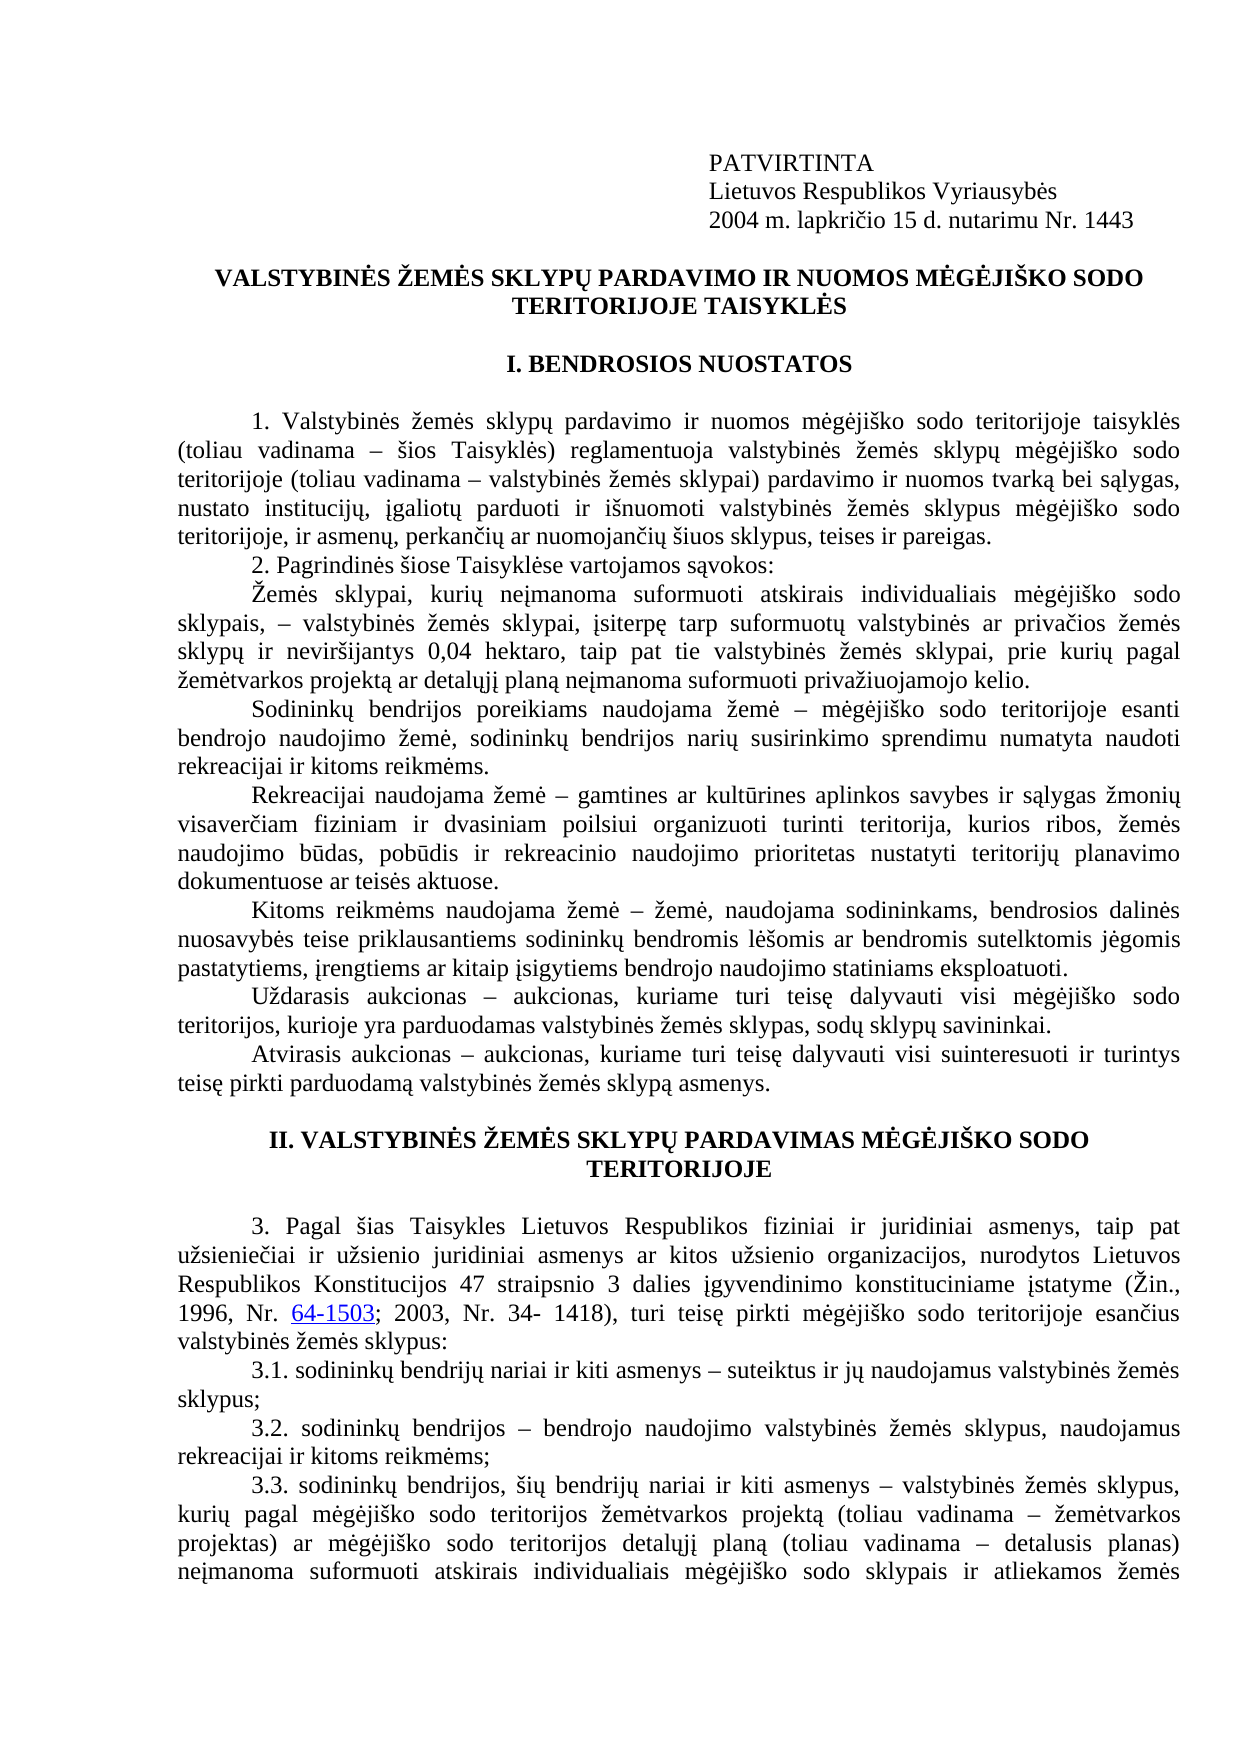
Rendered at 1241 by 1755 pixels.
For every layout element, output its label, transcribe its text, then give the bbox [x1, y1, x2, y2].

text VALSTYBINĖS ŽEMĖS SKLYPŲ PARDAVIMO IR NUOMOS MĖGĖJIŠKO SODO TERITORIJOJE TAISYKLĖS [177, 263, 1181, 320]
text I. BENDROSIOS NUOSTATOS [177, 349, 1181, 378]
text 2004 m. lapkričio 15 d. nutarimu Nr. 1443 [177, 205, 1181, 234]
text 2. Pagrindinės šiose Taisyklėse vartojamos sąvokos: [177, 550, 1181, 579]
text Uždarasis aukcionas – aukcionas, kuriame turi teisę dalyvauti visi mėgėjiško sodo teritorijos, kurioje yra parduodamas valstybinės žemės sklypas, sodų sklypų savininkai. [177, 981, 1181, 1039]
text 3. Pagal šias Taisykles Lietuvos Respublikos fiziniai ir juridiniai asmenys, taip pat užsieniečiai ir užsienio juridiniai asmenys ar kitos užsienio organizacijos, nurodytos Lietuvos Respublikos Konstitucijos 47 straipsnio 3 dalies įgyvendinimo konstituciniame įstatyme (Žin., 1996, Nr. 64-1503; 2003, Nr. 34- 1418), turi teisę pirkti mėgėjiško sodo teritorijoje esančius valstybinės žemės sklypus: [177, 1211, 1181, 1355]
text Sodininkų bendrijos poreikiams naudojama žemė – mėgėjiško sodo teritorijoje esanti bendrojo naudojimo žemė, sodininkų bendrijos narių susirinkimo sprendimu numatyta naudoti rekreacijai ir kitoms reikmėms. [177, 694, 1181, 780]
text 1. Valstybinės žemės sklypų pardavimo ir nuomos mėgėjiško sodo teritorijoje taisyklės (toliau vadinama – šios Taisyklės) reglamentuoja valstybinės žemės sklypų mėgėjiško sodo teritorijoje (toliau vadinama – valstybinės žemės sklypai) pardavimo ir nuomos tvarką bei sąlygas, nustato institucijų, įgaliotų parduoti ir išnuomoti valstybinės žemės sklypus mėgėjiško sodo teritorijoje, ir asmenų, perkančių ar nuomojančių šiuos sklypus, teises ir pareigas. [177, 406, 1181, 550]
text Žemės sklypai, kurių neįmanoma suformuoti atskirais individualiais mėgėjiško sodo sklypais, – valstybinės žemės sklypai, įsiterpę tarp suformuotų valstybinės ar privačios žemės sklypų ir neviršijantys 0,04 hektaro, taip pat tie valstybinės žemės sklypai, prie kurių pagal žemėtvarkos projektą ar detalųjį planą neįmanoma suformuoti privažiuojamojo kelio. [177, 579, 1181, 694]
text II. VALSTYBINĖS ŽEMĖS SKLYPŲ PARDAVIMAS MĖGĖJIŠKO SODO TERITORIJOJE [177, 1125, 1181, 1183]
text Kitoms reikmėms naudojama žemė – žemė, naudojama sodininkams, bendrosios dalinės nuosavybės teise priklausantiems sodininkų bendromis lėšomis ar bendromis sutelktomis jėgomis pastatytiems, įrengtiems ar kitaip įsigytiems bendrojo naudojimo statiniams eksploatuoti. [177, 895, 1181, 981]
text PATVIRTINTA [177, 148, 1181, 176]
text Atvirasis aukcionas – aukcionas, kuriame turi teisę dalyvauti visi suinteresuoti ir turintys teisę pirkti parduodamą valstybinės žemės sklypą asmenys. [177, 1039, 1181, 1096]
text 3.1. sodininkų bendrijų nariai ir kiti asmenys – suteiktus ir jų naudojamus valstybinės žemės sklypus; [177, 1355, 1181, 1413]
text 3.3. sodininkų bendrijos, šių bendrijų nariai ir kiti asmenys – valstybinės žemės sklypus, kurių pagal mėgėjiško sodo teritorijos žemėtvarkos projektą (toliau vadinama – žemėtvarkos projektas) ar mėgėjiško sodo teritorijos detalųjį planą (toliau vadinama – detalusis planas) neįmanoma suformuoti atskirais individualiais mėgėjiško sodo sklypais ir atliekamos žemės [177, 1470, 1181, 1585]
text Rekreacijai naudojama žemė – gamtines ar kultūrines aplinkos savybes ir sąlygas žmonių visaverčiam fiziniam ir dvasiniam poilsiui organizuoti turinti teritorija, kurios ribos, žemės naudojimo būdas, pobūdis ir rekreacinio naudojimo prioritetas nustatyti teritorijų planavimo dokumentuose ar teisės aktuose. [177, 780, 1181, 895]
text 3.2. sodininkų bendrijos – bendrojo naudojimo valstybinės žemės sklypus, naudojamus rekreacijai ir kitoms reikmėms; [177, 1413, 1181, 1470]
text Lietuvos Respublikos Vyriausybės [177, 176, 1181, 205]
